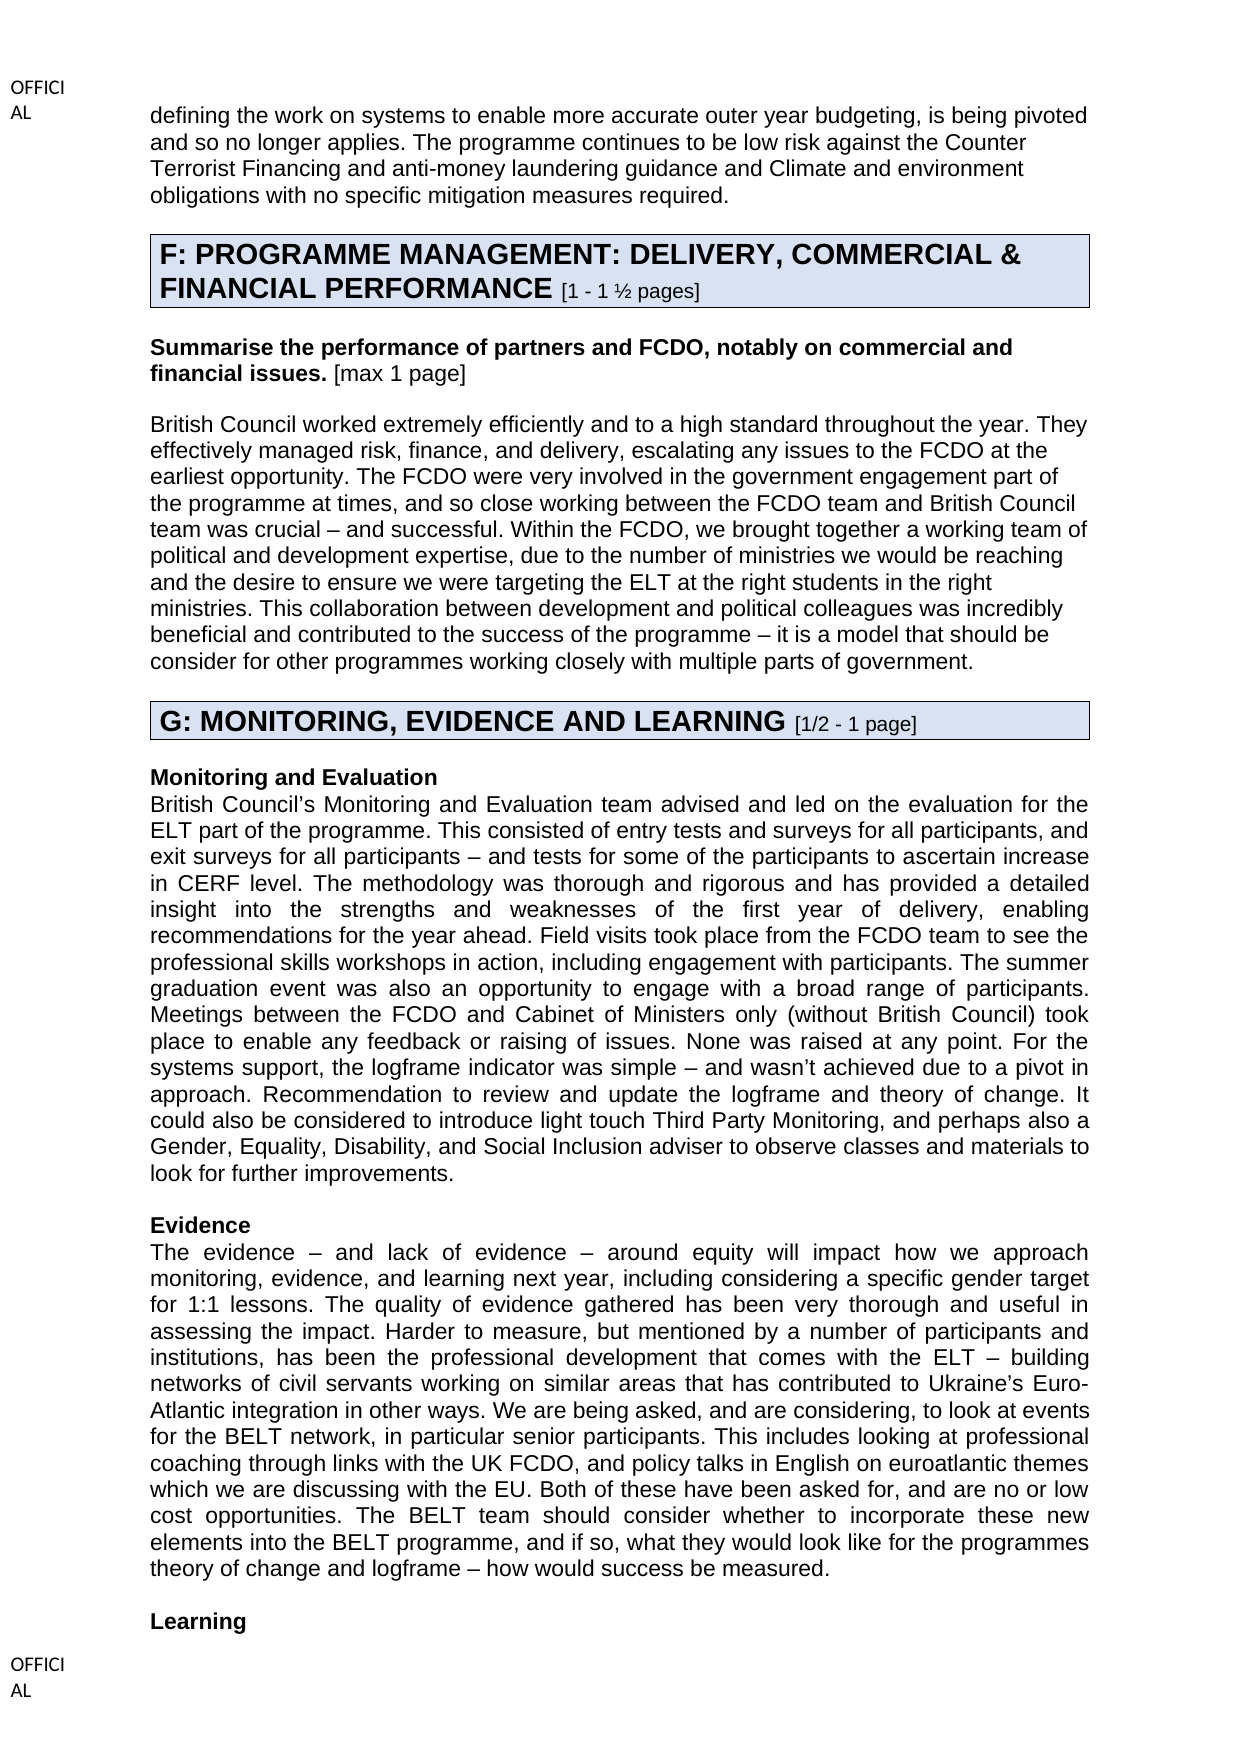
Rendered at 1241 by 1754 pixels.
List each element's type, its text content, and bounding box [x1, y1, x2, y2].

text British Council’s Monitoring and Evaluation team advised and led on the evaluation for the ELT part of the programme. This consisted of entry tests and surveys for all participants, and exit surveys for all participants – and tests for some of the participants to ascertain increase in CERF level. The methodology was thorough and rigorous and has provided a detailed insight into the strengths and weaknesses of the first year of delivery, enabling recommendations for the year ahead. Field visits took place from the FCDO team to see the professional skills workshops in action, including engagement with participants. The summer graduation event was also an opportunity to engage with a broad range of participants. Meetings between the FCDO and Cabinet of Ministers only (without British Council) took place to enable any feedback or raising of issues. None was raised at any point. For the systems support, the logframe indicator was simple – and wasn’t achieved due to a pivot in approach. Recommendation to review and update the logframe and theory of change. It could also be considered to introduce light touch Third Party Monitoring, and perhaps also a Gender, Equality, Disability, and Social Inclusion adviser to observe classes and materials to look for further improvements. [150, 791, 1090, 1186]
text G: MONITORING, EVIDENCE AND LEARNING [1/2 - 1 page] [151, 702, 1089, 739]
text Summarise the performance of partners and FCDO, notably on commercial and financial issues. [max 1 page] [150, 334, 1090, 387]
text Evidence [150, 1212, 1090, 1239]
text defining the work on systems to enable more accurate outer year budgeting, is being pivoted and so no longer applies. The programme continues to be low risk against the Counter Terrorist Financing and anti-money laundering guidance and Climate and environment obligations with no specific mitigation measures required. [150, 102, 1090, 208]
text Monitoring and Evaluation [150, 764, 1090, 791]
text The evidence – and lack of evidence – around equity will impact how we approach monitoring, evidence, and learning next year, including considering a specific gender target for 1:1 lessons. The quality of evidence gathered has been very thorough and useful in assessing the impact. Harder to measure, but mentioned by a number of participants and institutions, has been the professional development that comes with the ELT – building networks of civil servants working on similar areas that has contributed to Ukraine’s Euro-Atlantic integration in other ways. We are being asked, and are considering, to look at events for the BELT network, in particular senior participants. This includes looking at professional coaching through links with the UK FCDO, and policy talks in English on euroatlantic themes which we are discussing with the EU. Both of these have been asked for, and are no or low cost opportunities. The BELT team should consider whether to incorporate these new elements into the BELT programme, and if so, what they would look like for the programmes theory of change and logframe – how would success be measured. [150, 1239, 1090, 1581]
text Learning [150, 1608, 1090, 1634]
text British Council worked extremely efficiently and to a high standard throughout the year. They effectively managed risk, finance, and delivery, escalating any issues to the FCDO at the earliest opportunity. The FCDO were very involved in the government engagement part of the programme at times, and so close working between the FCDO team and British Council team was crucial – and successful. Within the FCDO, we brought together a working team of political and development expertise, due to the number of ministries we would be reaching and the desire to ensure we were targeting the ELT at the right students in the right ministries. This collaboration between development and political colleagues was incredibly beneficial and contributed to the success of the programme – it is a model that should be consider for other programmes working closely with multiple parts of government. [150, 411, 1090, 674]
text F: PROGRAMME MANAGEMENT: DELIVERY, COMMERCIAL & FINANCIAL PERFORMANCE [1 - 1 ½ pages] [151, 235, 1089, 307]
